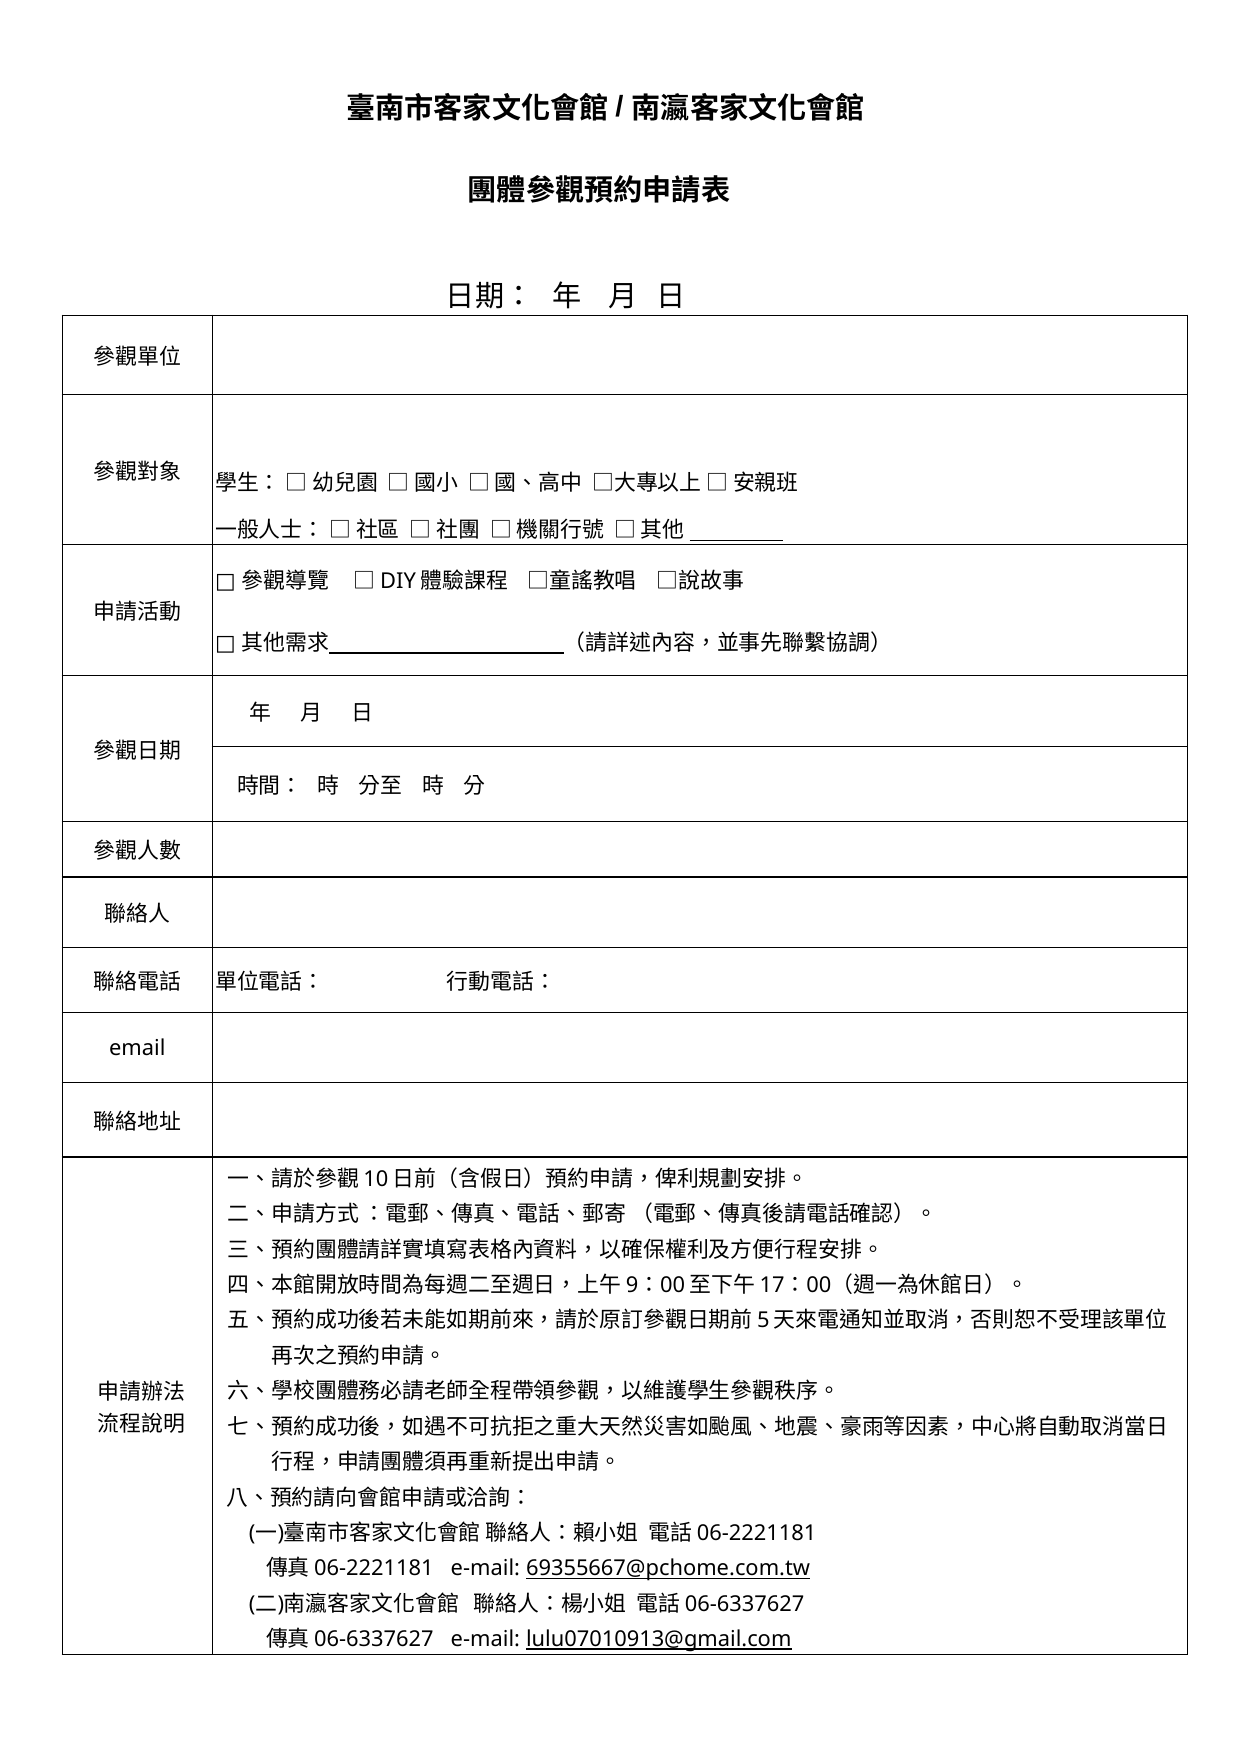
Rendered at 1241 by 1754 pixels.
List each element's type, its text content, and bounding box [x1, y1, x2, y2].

table_cell 年 月 日 [213, 676, 1187, 746]
table_cell 學生： □ 幼兒園 □ 國小 □ 國、高中 □大專以上 □ 安親班 一般人士： □ 社區 □ 社團 □ 機關行號 □ 其他 [213, 395, 1187, 544]
table_header 參觀單位 [63, 316, 212, 394]
table_cell email [63, 1013, 212, 1082]
text 團體參觀預約申請表 [59, 127, 1152, 252]
table_cell 單位電話： 行動電話： [213, 948, 1187, 1012]
table_cell 申請辦法 流程說明 [63, 1158, 212, 1654]
table_cell 聯絡地址 [63, 1083, 212, 1156]
table_cell 時間： 時 分至 時 分 [213, 747, 1187, 821]
text 日期： 年 月 日 [59, 252, 1152, 314]
table_cell 參觀日期 [63, 676, 212, 821]
table_cell □ 參觀導覽 □ DIY體驗課程 □童謠教唱 □說故事 □ 其他需求 （請詳述內容，並事先聯繫協調） [213, 545, 1187, 674]
table_cell 聯絡電話 [63, 948, 212, 1012]
text 臺南市客家文化會館 / 南瀛客家文化會館 [59, 64, 1152, 127]
table_header [213, 316, 1187, 394]
table_cell [213, 1083, 1187, 1156]
table_cell 參觀人數 [63, 822, 212, 876]
table_cell [213, 1013, 1187, 1082]
table_cell 一、請於參觀10日前（含假日）預約申請，俾利規劃安排。 二、申請方式 ：電郵、傳真、電話、郵寄 （電郵、傳真後請電話確認）。 三、預約團體請詳實填寫表格內資料，以確保權利及方便行程安排。 四、本館開放時間為每週二至週日，上午9：00至下午17：00（週一為休館日）。 五、預約成功後若未能如期前來，請於原訂參觀日期前5天來電通知並取消，否則恕不受理該單位再次之預約申請。 六、學校團體務必請老師全程帶領參觀，以維護學生參觀秩序。 七、預約成功後，如遇不可抗拒之重大天然災害如颱風、地震、豪雨等因素，中心將自動取消當日行程，申請團體須再重新提出申請。 八、預約請向會館申請或洽詢： (一)臺南市客家文化會館 聯絡人：賴小姐 電話06-2221181 傳真06-2221181 e-mail: 69355667@pchome.com.tw (二)南瀛客家文化會館 聯絡人：楊小姐 電話06-6337627 傳真06-6337627 e-mail: lulu07010913@gmail.com [213, 1158, 1187, 1654]
table_cell 申請活動 [63, 545, 212, 674]
table_cell [213, 878, 1187, 947]
table_cell [213, 822, 1187, 876]
table_cell 聯絡人 [63, 878, 212, 947]
table_cell 參觀對象 [63, 395, 212, 544]
